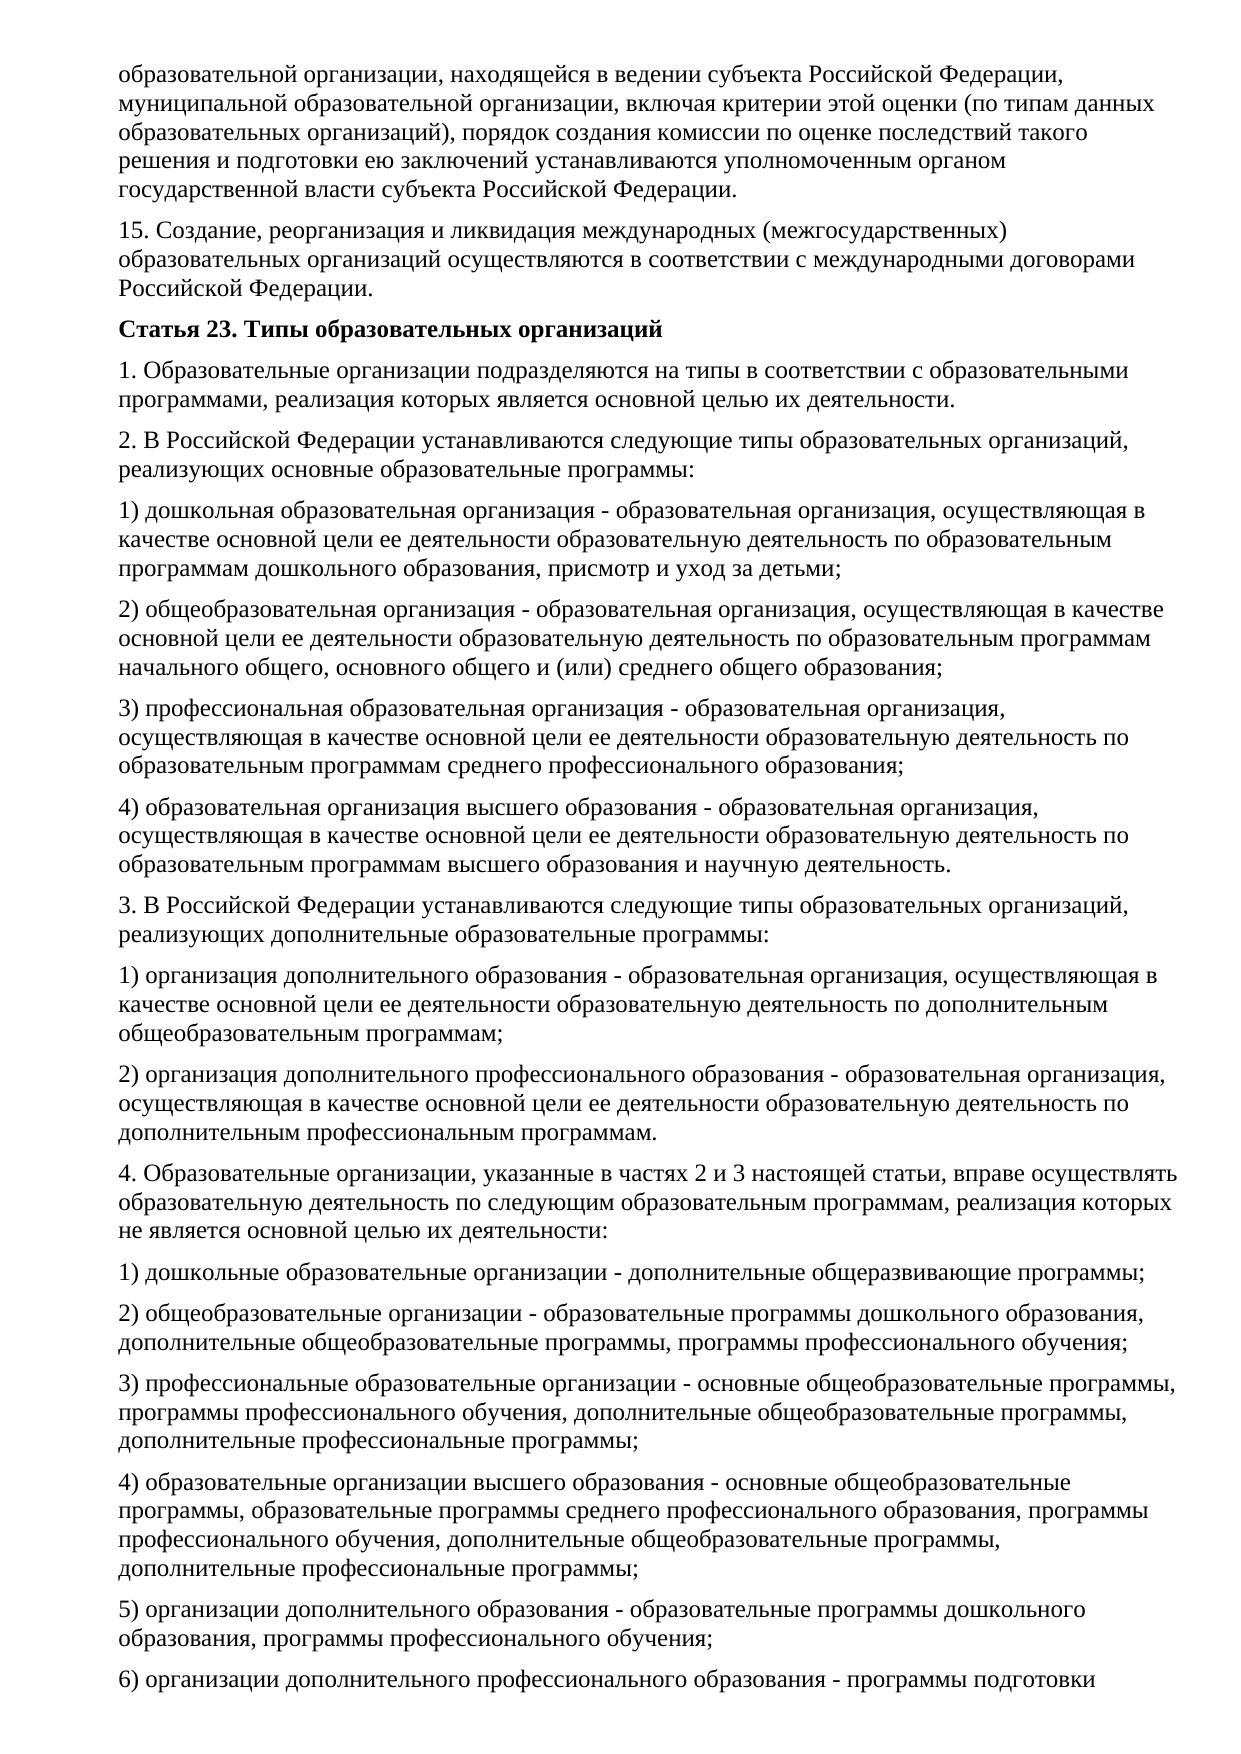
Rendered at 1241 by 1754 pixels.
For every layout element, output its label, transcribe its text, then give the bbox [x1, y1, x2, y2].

text 4) образовательная организация высшего образования - образовательная организация, осуществляющая в качестве основной цели ее деятельности образовательную деятельность по образовательным программам высшего образования и научную деятельность. [118, 792, 1181, 878]
text образовательной организации, находящейся в ведении субъекта Российской Федерации, муниципальной образовательной организации, включая критерии этой оценки (по типам данных образовательных организаций), порядок создания комиссии по оценке последствий такого решения и подготовки ею заключений устанавливаются уполномоченным органом государственной власти субъекта Российской Федерации. [118, 59, 1181, 203]
text 5) организации дополнительного образования - образовательные программы дошкольного образования, программы профессионального обучения; [118, 1594, 1181, 1652]
text 4. Образовательные организации, указанные в частях 2 и 3 настоящей статьи, вправе осуществлять образовательную деятельность по следующим образовательным программам, реализация которых не является основной целью их деятельности: [118, 1158, 1181, 1244]
text 15. Создание, реорганизация и ликвидация международных (межгосударственных) образовательных организаций осуществляются в соответствии с международными договорами Российской Федерации. [118, 215, 1181, 302]
text 1. Образовательные организации подразделяются на типы в соответствии с образовательными программами, реализация которых является основной целью их деятельности. [118, 355, 1181, 413]
text 3) профессиональная образовательная организация - образовательная организация, осуществляющая в качестве основной цели ее деятельности образовательную деятельность по образовательным программам среднего профессионального образования; [118, 693, 1181, 779]
text 4) образовательные организации высшего образования - основные общеобразовательные программы, образовательные программы среднего профессионального образования, программы профессионального обучения, дополнительные общеобразовательные программы, дополнительные профессиональные программы; [118, 1467, 1181, 1582]
text 3. В Российской Федерации устанавливаются следующие типы образовательных организаций, реализующих дополнительные образовательные программы: [118, 890, 1181, 948]
text 1) дошкольные образовательные организации - дополнительные общеразвивающие программы; [118, 1257, 1181, 1285]
text 6) организации дополнительного профессионального образования - программы подготовки [118, 1664, 1181, 1693]
text 2. В Российской Федерации устанавливаются следующие типы образовательных организаций, реализующих основные образовательные программы: [118, 425, 1181, 483]
text 2) организация дополнительного профессионального образования - образовательная организация, осуществляющая в качестве основной цели ее деятельности образовательную деятельность по дополнительным профессиональным программам. [118, 1059, 1181, 1145]
text Статья 23. Типы образовательных организаций [118, 314, 1181, 343]
text 1) дошкольная образовательная организация - образовательная организация, осуществляющая в качестве основной цели ее деятельности образовательную деятельность по образовательным программам дошкольного образования, присмотр и уход за детьми; [118, 495, 1181, 582]
text 2) общеобразовательные организации - образовательные программы дошкольного образования, дополнительные общеобразовательные программы, программы профессионального обучения; [118, 1298, 1181, 1355]
text 1) организация дополнительного образования - образовательная организация, осуществляющая в качестве основной цели ее деятельности образовательную деятельность по дополнительным общеобразовательным программам; [118, 960, 1181, 1047]
text 3) профессиональные образовательные организации - основные общеобразовательные программы, программы профессионального обучения, дополнительные общеобразовательные программы, дополнительные профессиональные программы; [118, 1368, 1181, 1454]
text 2) общеобразовательная организация - образовательная организация, осуществляющая в качестве основной цели ее деятельности образовательную деятельность по образовательным программам начального общего, основного общего и (или) среднего общего образования; [118, 594, 1181, 680]
